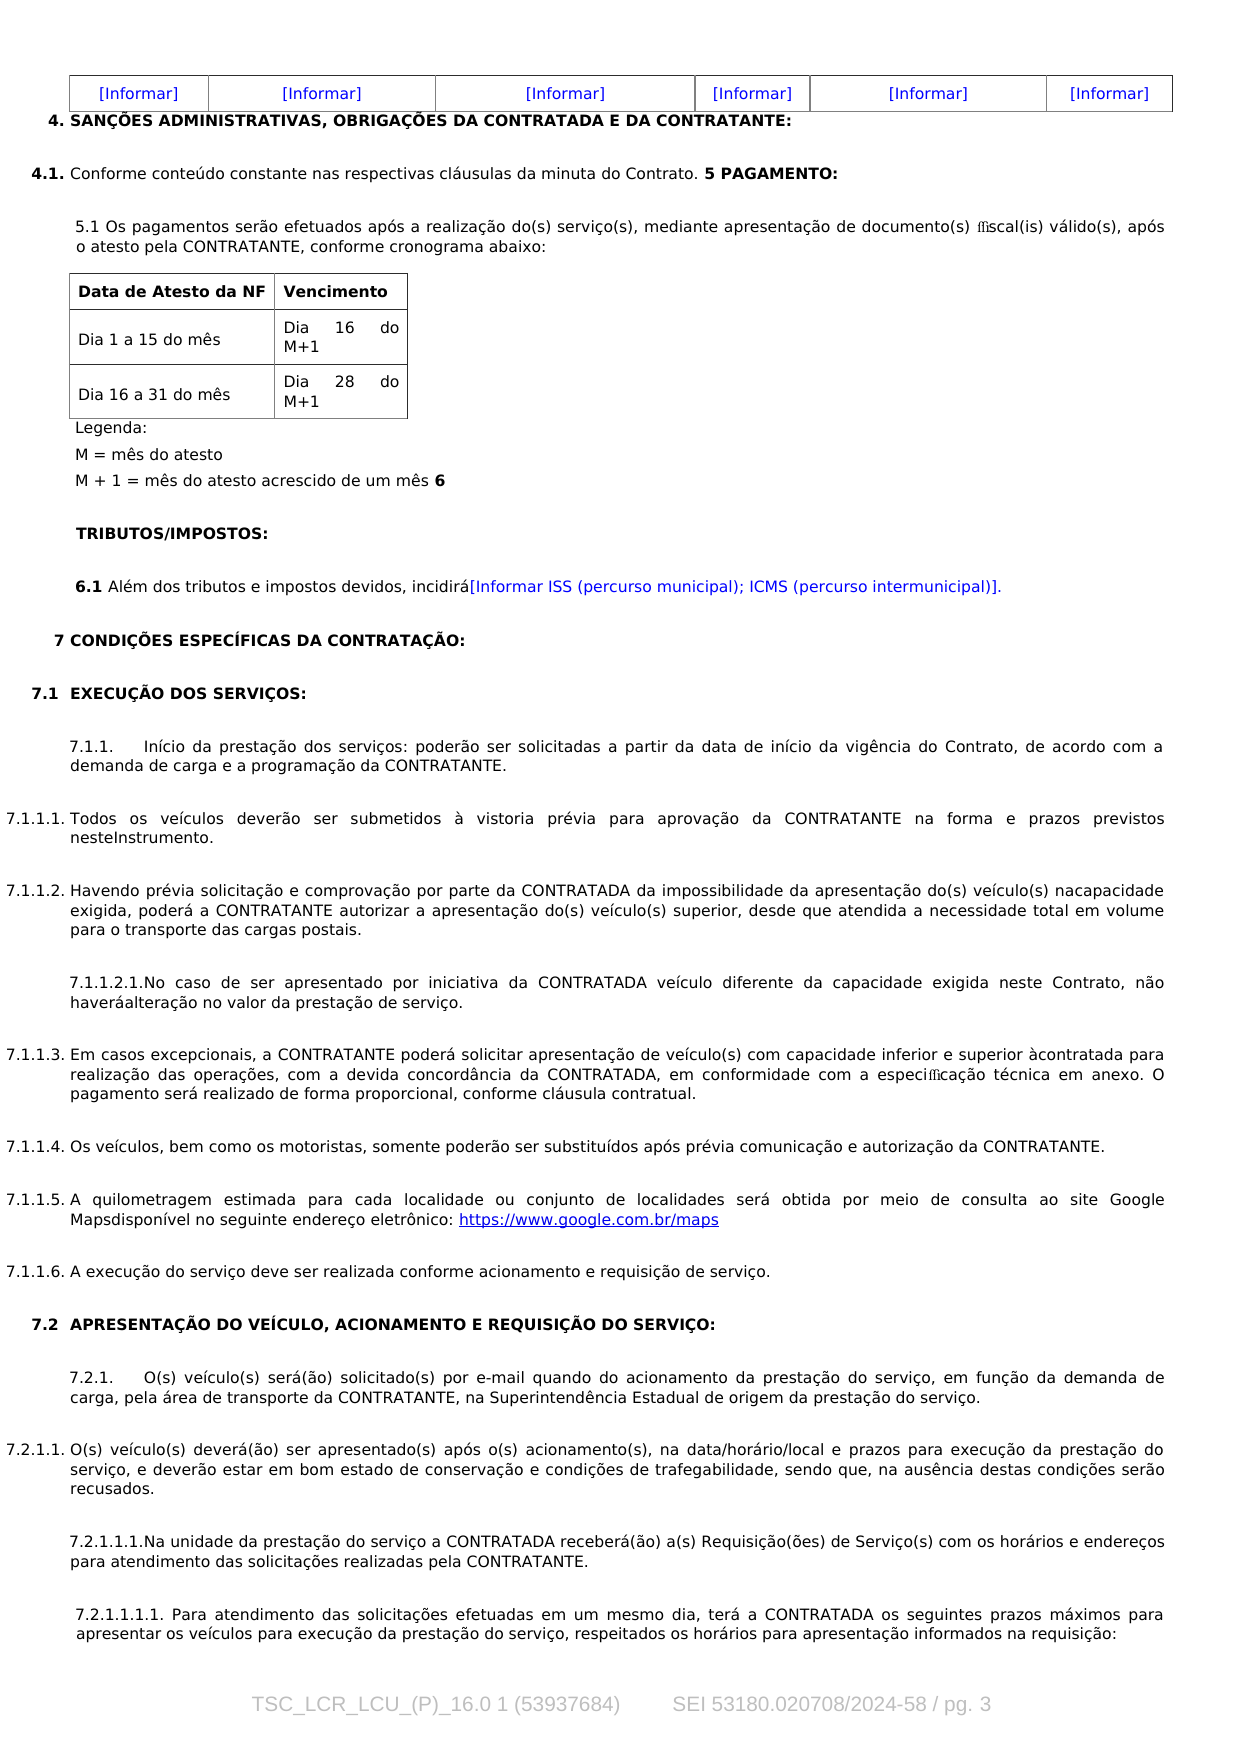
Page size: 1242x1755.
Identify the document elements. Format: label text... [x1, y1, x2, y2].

list Todos os veículos deverão ser submetidos à vistoria prévia para aprovação da CONTRATANTE na forma e prazos previstos nesteInstrumento. [6, 810, 1166, 848]
table_header Vencimento [275, 274, 407, 309]
table_cell Dia 1 a 15 do mês [70, 310, 274, 363]
list No caso de ser apresentado por iniciativa da CONTRATADA veículo diferente da capacidade exigida neste Contrato, não haveráalteração no valor da prestação de serviço. [69, 974, 1166, 1012]
table_cell [Informar] [696, 76, 809, 111]
list CONDIÇÕES ESPECÍFICAS DA CONTRATAÇÃO: [54, 632, 1186, 650]
list A execução do serviço deve ser realizada conforme acionamento e requisição de serviço. [6, 1263, 1166, 1281]
table_cell [Informar] [436, 76, 694, 111]
list A quilometragem estimada para cada localidade ou conjunto de localidades será obtida por meio de consulta ao site Google Mapsdisponível no seguinte endereço eletrônico: https://www.google.com.br/maps [6, 1191, 1166, 1229]
list Na unidade da prestação do serviço a CONTRATADA receberá(ão) a(s) Requisição(ões) de Serviço(s) com os horários e endereços para atendimento das solicitações realizadas pela CONTRATANTE. [69, 1533, 1166, 1571]
list APRESENTAÇÃO DO VEÍCULO, ACIONAMENTO E REQUISIÇÃO DO SERVIÇO: [31, 1316, 1186, 1334]
table_cell [Informar] [70, 76, 208, 111]
table_cell [Informar] [811, 76, 1046, 111]
table_cell Dia 28 do M+1 [275, 365, 407, 418]
text 6.1 Além dos tributos e impostos devidos, incidirá[Informar ISS (percurso municipal); ICMS (percurso intermunicipal)]. [75, 578, 1186, 597]
list Havendo prévia solicitação e comprovação por parte da CONTRATADA da impossibilidade da apresentação do(s) veículo(s) nacapacidade exigida, poderá a CONTRATANTE autorizar a apresentação do(s) veículo(s) superior, desde que atendida a necessidade total em volume para o transporte das cargas postais. [6, 882, 1166, 939]
text 7.2.1.1.1.1. Para atendimento das solicitações efetuadas em um mesmo dia, terá a CONTRATADA os seguintes prazos máximos para apresentar os veículos para execução da prestação do serviço, respeitados os horários para apresentação informados na requisição: [75, 1605, 1166, 1643]
table_header Data de Atesto da NF [70, 274, 274, 309]
list EXECUÇÃO DOS SERVIÇOS: [31, 685, 1186, 703]
table_cell [Informar] [209, 76, 435, 111]
list Início da prestação dos serviços: poderão ser solicitadas a partir da data de início da vigência do Contrato, de acordo com a demanda de carga e a programação da CONTRATANTE. [69, 738, 1166, 775]
list Os veículos, bem como os motoristas, somente poderão ser substituídos após prévia comunicação e autorização da CONTRATANTE. [6, 1138, 1166, 1156]
table_cell Dia 16 a 31 do mês [70, 365, 274, 418]
text M + 1 = mês do atesto acrescido de um mês 6 TRIBUTOS/IMPOSTOS: [75, 472, 445, 543]
text 5.1 Os pagamentos serão efetuados após a realização do(s) serviço(s), mediante apresentação de documento(s) scal(is) válido(s), após o atesto pela CONTRATANTE, conforme cronograma abaixo: [75, 218, 1166, 256]
table_cell Dia 16 do M+1 [275, 310, 407, 363]
list O(s) veículo(s) será(ão) solicitado(s) por e-mail quando do acionamento da prestação do serviço, em função da demanda de carga, pela área de transporte da CONTRATANTE, na Superintendência Estadual de origem da prestação do serviço. [69, 1369, 1166, 1407]
list SANÇÕES ADMINISTRATIVAS, OBRIGAÇÕES DA CONTRATADA E DA CONTRATANTE: [48, 112, 1186, 130]
table_cell [Informar] [1047, 76, 1172, 111]
text Legenda: [75, 419, 1166, 437]
list O(s) veículo(s) deverá(ão) ser apresentado(s) após o(s) acionamento(s), na data/horário/local e prazos para execução da prestação do serviço, e deverão estar em bom estado de conservação e condições de trafegabilidade, sendo que, na ausência destas condições serão recusados. [6, 1441, 1166, 1498]
list Em casos excepcionais, a CONTRATANTE poderá solicitar apresentação de veículo(s) com capacidade inferior e superior àcontratada para realização das operações, com a devida concordância da CONTRATADA, em conformidade com a especicação técnica em anexo. O pagamento será realizado de forma proporcional, conforme cláusula contratual. [6, 1046, 1166, 1103]
text M = mês do atesto [75, 446, 1166, 464]
list Conforme conteúdo constante nas respectivas cláusulas da minuta do Contrato. 5 PAGAMENTO: [31, 165, 1166, 183]
